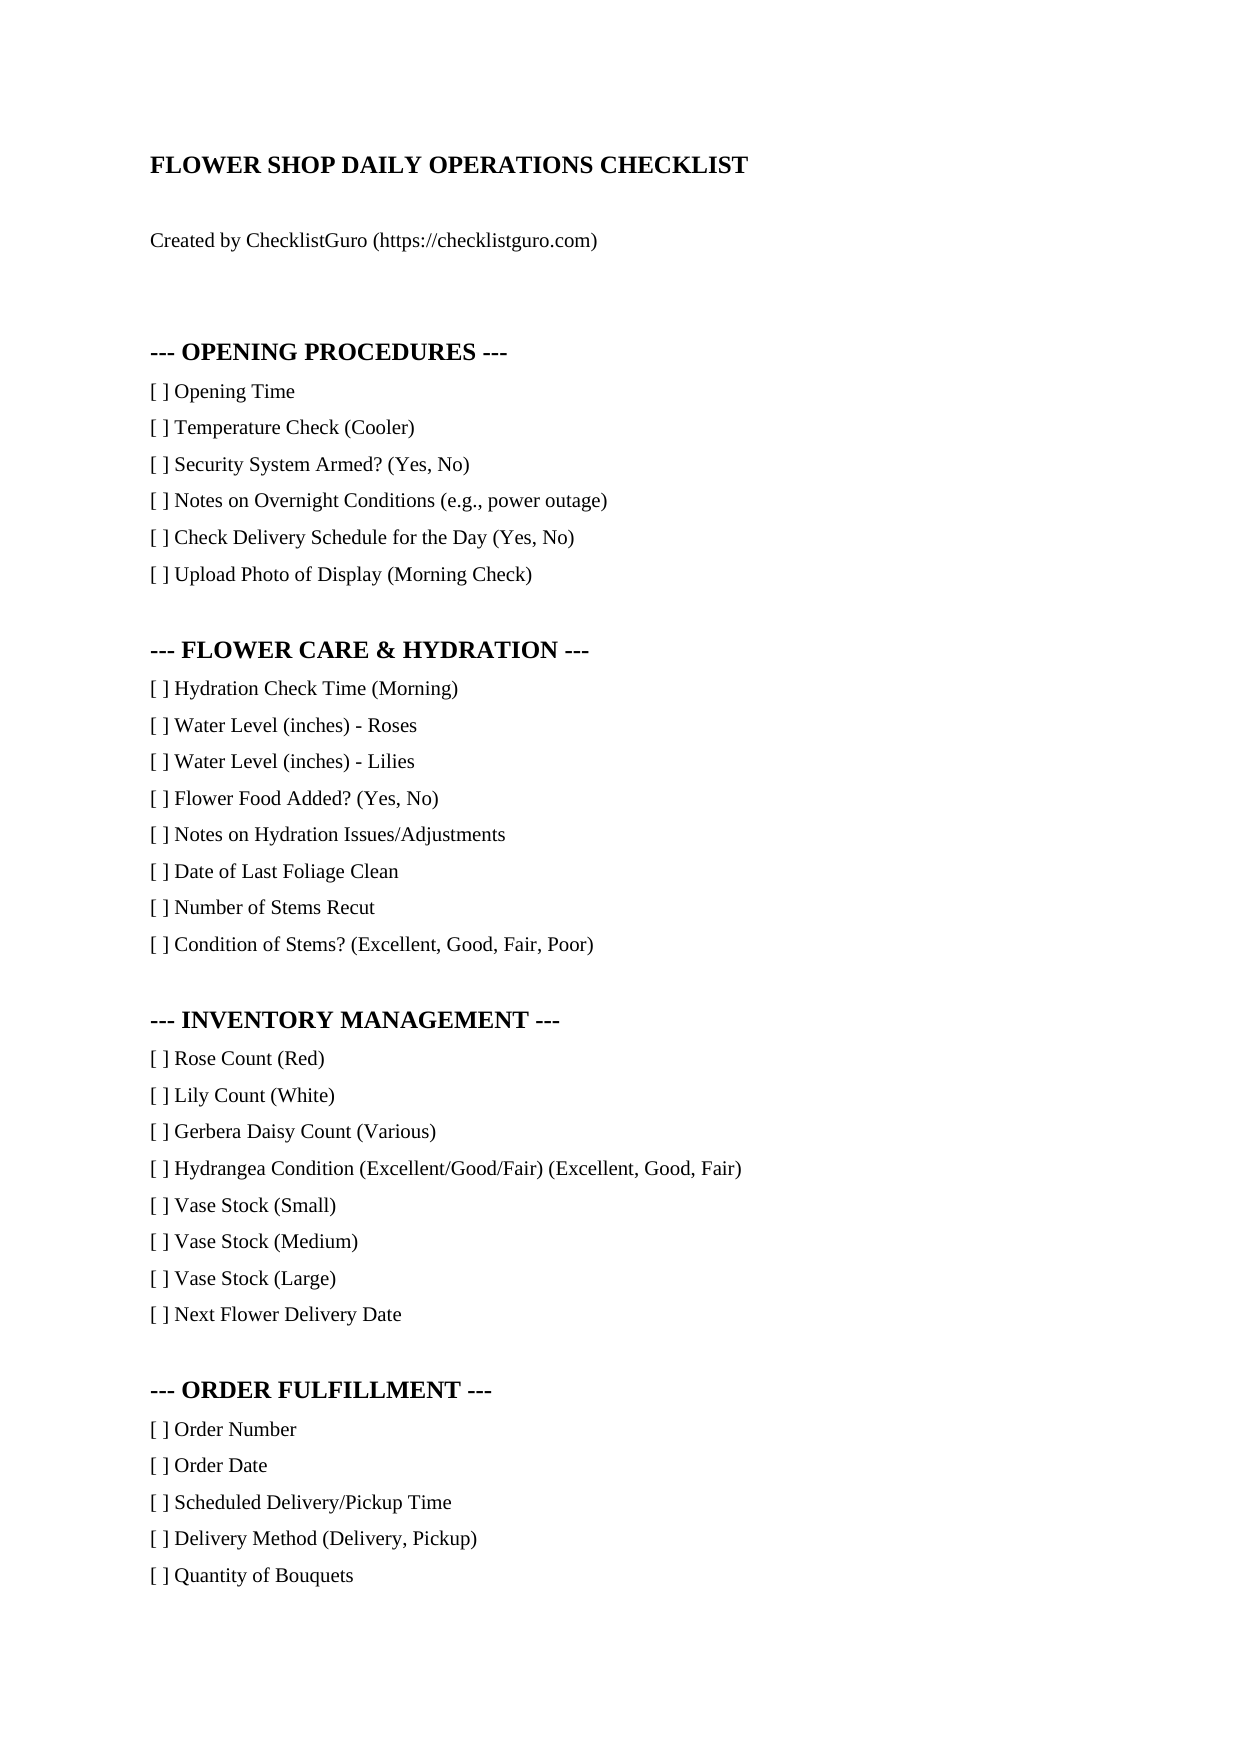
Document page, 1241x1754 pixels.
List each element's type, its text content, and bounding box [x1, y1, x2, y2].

text [ ] Quantity of Bouquets [150, 1563, 1090, 1587]
text [ ] Flower Food Added? (Yes, No) [150, 786, 1090, 810]
text [ ] Water Level (inches) - Roses [150, 712, 1090, 737]
text [ ] Notes on Overnight Conditions (e.g., power outage) [150, 488, 1090, 512]
text [ ] Date of Last Foliage Clean [150, 859, 1090, 883]
text [ ] Upload Photo of Display (Morning Check) [150, 562, 1090, 586]
text [ ] Number of Stems Recut [150, 895, 1090, 919]
text [ ] Notes on Hydration Issues/Adjustments [150, 822, 1090, 846]
text [ ] Condition of Stems? (Excellent, Good, Fair, Poor) [150, 932, 1090, 956]
text [ ] Check Delivery Schedule for the Day (Yes, No) [150, 525, 1090, 549]
text [ ] Lily Count (White) [150, 1083, 1090, 1107]
text [ ] Rose Count (Red) [150, 1046, 1090, 1070]
text --- OPENING PROCEDURES --- [150, 337, 1090, 366]
text [ ] Vase Stock (Medium) [150, 1229, 1090, 1253]
text --- FLOWER CARE & HYDRATION --- [150, 635, 1090, 663]
text [ ] Order Date [150, 1453, 1090, 1477]
text [ ] Security System Armed? (Yes, No) [150, 452, 1090, 476]
text [ ] Water Level (inches) - Lilies [150, 749, 1090, 773]
text [ ] Opening Time [150, 379, 1090, 403]
text --- ORDER FULFILLMENT --- [150, 1375, 1090, 1404]
text [ ] Gerbera Daisy Count (Various) [150, 1119, 1090, 1143]
text [ ] Next Flower Delivery Date [150, 1302, 1090, 1326]
text [ ] Scheduled Delivery/Pickup Time [150, 1490, 1090, 1514]
text [ ] Hydrangea Condition (Excellent/Good/Fair) (Excellent, Good, Fair) [150, 1156, 1090, 1180]
text [ ] Temperature Check (Cooler) [150, 415, 1090, 439]
text Created by ChecklistGuro (https://checklistguro.com) [150, 228, 1090, 252]
text [ ] Vase Stock (Large) [150, 1266, 1090, 1290]
text [ ] Delivery Method (Delivery, Pickup) [150, 1526, 1090, 1550]
text [ ] Order Number [150, 1417, 1090, 1441]
text [ ] Hydration Check Time (Morning) [150, 676, 1090, 700]
text [ ] Vase Stock (Small) [150, 1192, 1090, 1217]
text --- INVENTORY MANAGEMENT --- [150, 1005, 1090, 1034]
text FLOWER SHOP DAILY OPERATIONS CHECKLIST [150, 150, 1090, 179]
